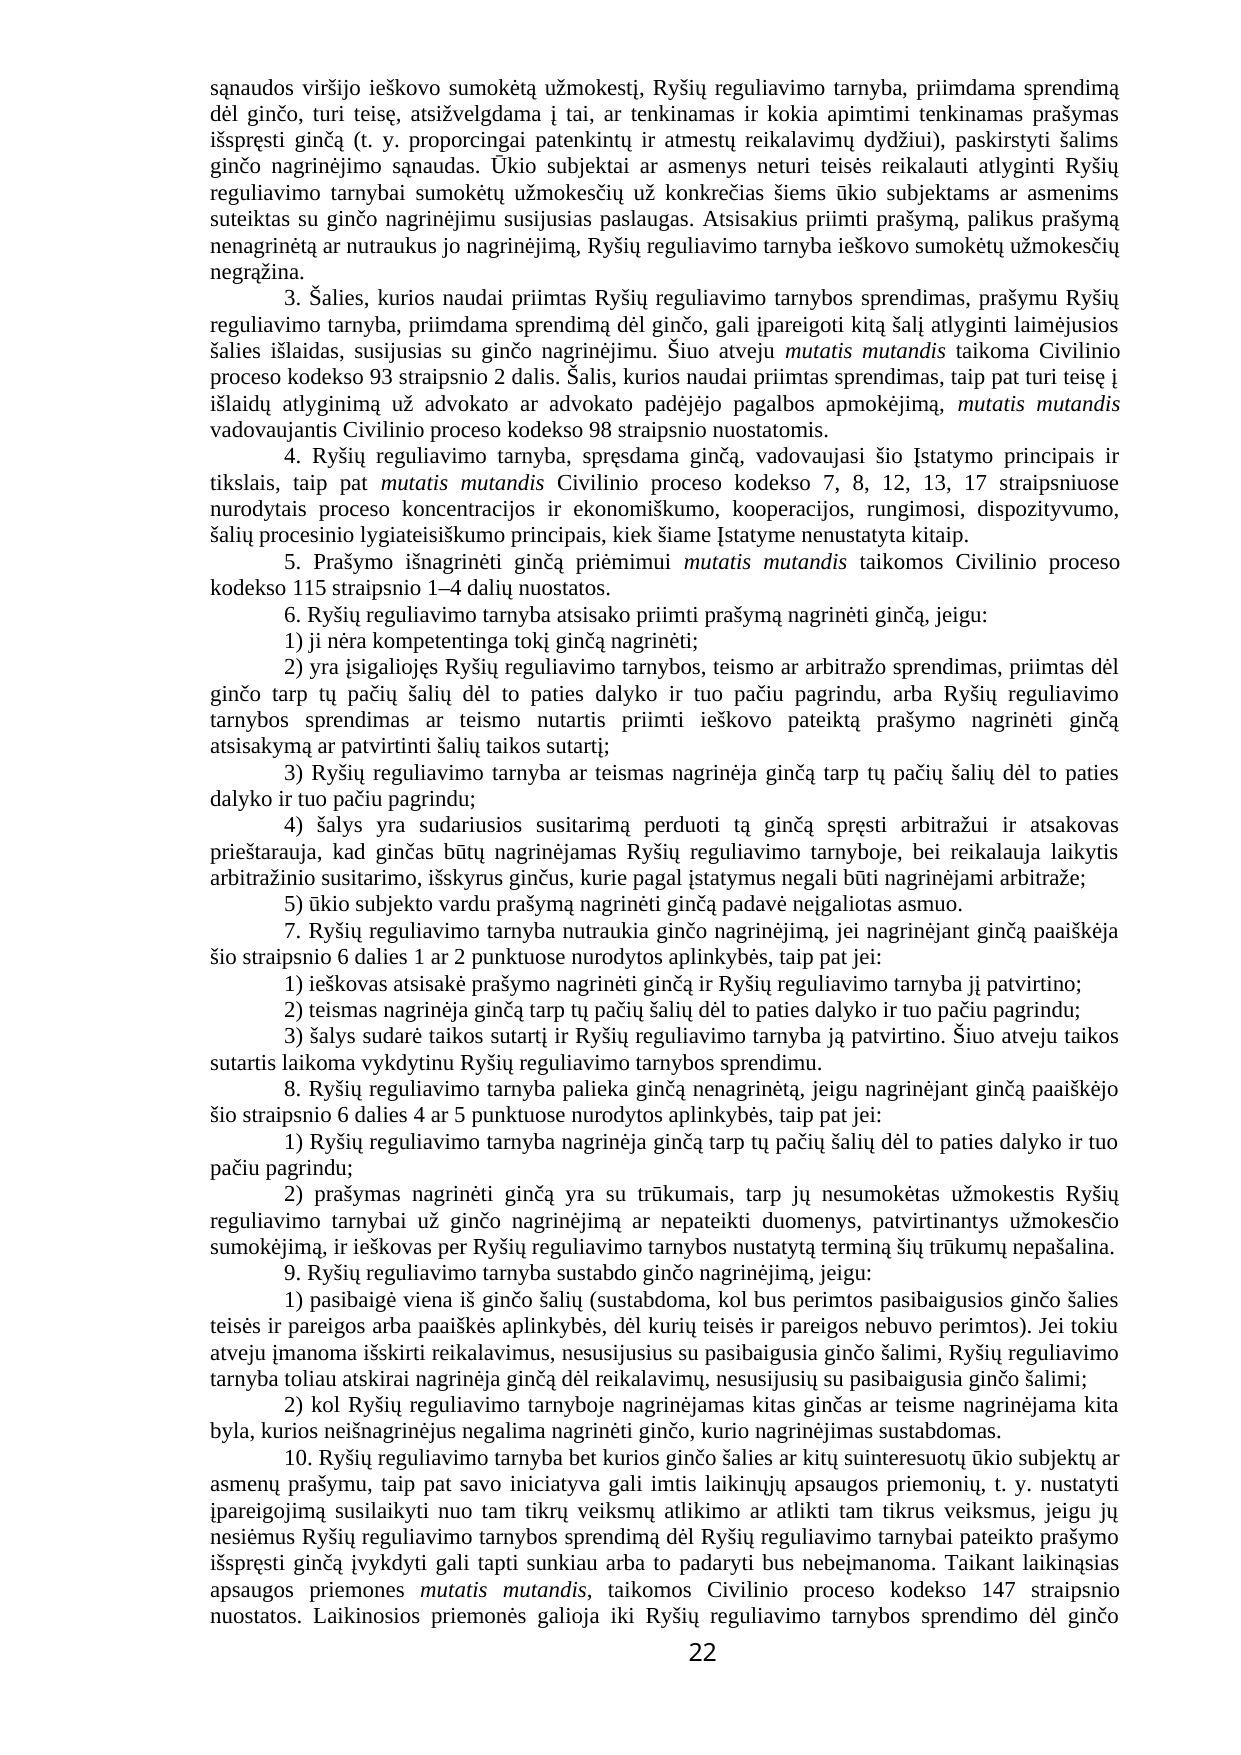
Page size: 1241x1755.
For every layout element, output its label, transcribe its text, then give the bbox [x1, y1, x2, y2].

text 3) Ryšių reguliavimo tarnyba ar teismas nagrinėja ginčą tarp tų pačių šalių dėl to paties dalyko ir tuo pačiu pagrindu; [210, 759, 1120, 811]
text 3. Šalies, kurios naudai priimtas Ryšių reguliavimo tarnybos sprendimas, prašymu Ryšių reguliavimo tarnyba, priimdama sprendimą dėl ginčo, gali įpareigoti kitą šalį atlyginti laimėjusios šalies išlaidas, susijusias su ginčo nagrinėjimu. Šiuo atveju mutatis mutandis taikoma Civilinio proceso kodekso 93 straipsnio 2 dalis. Šalis, kurios naudai priimtas sprendimas, taip pat turi teisę į išlaidų atlyginimą už advokato ar advokato padėjėjo pagalbos apmokėjimą, mutatis mutandis vadovaujantis Civilinio proceso kodekso 98 straipsnio nuostatomis. [210, 284, 1120, 442]
text 8. Ryšių reguliavimo tarnyba palieka ginčą nenagrinėtą, jeigu nagrinėjant ginčą paaiškėjo šio straipsnio 6 dalies 4 ar 5 punktuose nurodytos aplinkybės, taip pat jei: [210, 1075, 1120, 1128]
text 5) ūkio subjekto vardu prašymą nagrinėti ginčą padavė neįgaliotas asmuo. [210, 891, 1120, 917]
text 2) teismas nagrinėja ginčą tarp tų pačių šalių dėl to paties dalyko ir tuo pačiu pagrindu; [210, 996, 1120, 1022]
text 1) Ryšių reguliavimo tarnyba nagrinėja ginčą tarp tų pačių šalių dėl to paties dalyko ir tuo pačiu pagrindu; [210, 1128, 1120, 1180]
text 6. Ryšių reguliavimo tarnyba atsisako priimti prašymą nagrinėti ginčą, jeigu: [210, 601, 1120, 627]
text 1) ji nėra kompetentinga tokį ginčą nagrinėti; [210, 627, 1120, 653]
text 2) yra įsigaliojęs Ryšių reguliavimo tarnybos, teismo ar arbitražo sprendimas, priimtas dėl ginčo tarp tų pačių šalių dėl to paties dalyko ir tuo pačiu pagrindu, arba Ryšių reguliavimo tarnybos sprendimas ar teismo nutartis priimti ieškovo pateiktą prašymo nagrinėti ginčą atsisakymą ar patvirtinti šalių taikos sutartį; [210, 653, 1120, 759]
text 7. Ryšių reguliavimo tarnyba nutraukia ginčo nagrinėjimą, jei nagrinėjant ginčą paaiškėja šio straipsnio 6 dalies 1 ar 2 punktuose nurodytos aplinkybės, taip pat jei: [210, 917, 1120, 969]
text 5. Prašymo išnagrinėti ginčą priėmimui mutatis mutandis taikomos Civilinio proceso kodekso 115 straipsnio 1–4 dalių nuostatos. [210, 548, 1120, 601]
text 4. Ryšių reguliavimo tarnyba, spręsdama ginčą, vadovaujasi šio Įstatymo principais ir tikslais, taip pat mutatis mutandis Civilinio proceso kodekso 7, 8, 12, 13, 17 straipsniuose nurodytais proceso koncentracijos ir ekonomiškumo, kooperacijos, rungimosi, dispozityvumo, šalių procesinio lygiateisiškumo principais, kiek šiame Įstatyme nenustatyta kitaip. [210, 442, 1120, 548]
text 1) pasibaigė viena iš ginčo šalių (sustabdoma, kol bus perimtos pasibaigusios ginčo šalies teisės ir pareigos arba paaiškės aplinkybės, dėl kurių teisės ir pareigos nebuvo perimtos). Jei tokiu atveju įmanoma išskirti reikalavimus, nesusijusius su pasibaigusia ginčo šalimi, Ryšių reguliavimo tarnyba toliau atskirai nagrinėja ginčą dėl reikalavimų, nesusijusių su pasibaigusia ginčo šalimi; [210, 1286, 1120, 1391]
text 1) ieškovas atsisakė prašymo nagrinėti ginčą ir Ryšių reguliavimo tarnyba jį patvirtino; [210, 969, 1120, 996]
text 2) kol Ryšių reguliavimo tarnyboje nagrinėjamas kitas ginčas ar teisme nagrinėjama kita byla, kurios neišnagrinėjus negalima nagrinėti ginčo, kurio nagrinėjimas sustabdomas. [210, 1391, 1120, 1444]
text 10. Ryšių reguliavimo tarnyba bet kurios ginčo šalies ar kitų suinteresuotų ūkio subjektų ar asmenų prašymu, taip pat savo iniciatyva gali imtis laikinųjų apsaugos priemonių, t. y. nustatyti įpareigojimą susilaikyti nuo tam tikrų veiksmų atlikimo ar atlikti tam tikrus veiksmus, jeigu jų nesiėmus Ryšių reguliavimo tarnybos sprendimą dėl Ryšių reguliavimo tarnybai pateikto prašymo išspręsti ginčą įvykdyti gali tapti sunkiau arba to padaryti bus nebeįmanoma. Taikant laikinąsias apsaugos priemones mutatis mutandis, taikomos Civilinio proceso kodekso 147 straipsnio nuostatos. Laikinosios priemonės galioja iki Ryšių reguliavimo tarnybos sprendimo dėl ginčo [210, 1444, 1120, 1628]
text 3) šalys sudarė taikos sutartį ir Ryšių reguliavimo tarnyba ją patvirtino. Šiuo atveju taikos sutartis laikoma vykdytinu Ryšių reguliavimo tarnybos sprendimu. [210, 1022, 1120, 1075]
text 9. Ryšių reguliavimo tarnyba sustabdo ginčo nagrinėjimą, jeigu: [210, 1259, 1120, 1286]
text 4) šalys yra sudariusios susitarimą perduoti tą ginčą spręsti arbitražui ir atsakovas prieštarauja, kad ginčas būtų nagrinėjamas Ryšių reguliavimo tarnyboje, bei reikalauja laikytis arbitražinio susitarimo, išskyrus ginčus, kurie pagal įstatymus negali būti nagrinėjami arbitraže; [210, 811, 1120, 891]
text 2) prašymas nagrinėti ginčą yra su trūkumais, tarp jų nesumokėtas užmokestis Ryšių reguliavimo tarnybai už ginčo nagrinėjimą ar nepateikti duomenys, patvirtinantys užmokesčio sumokėjimą, ir ieškovas per Ryšių reguliavimo tarnybos nustatytą terminą šių trūkumų nepašalina. [210, 1180, 1120, 1259]
text sąnaudos viršijo ieškovo sumokėtą užmokestį, Ryšių reguliavimo tarnyba, priimdama sprendimą dėl ginčo, turi teisę, atsižvelgdama į tai, ar tenkinamas ir kokia apimtimi tenkinamas prašymas išspręsti ginčą (t. y. proporcingai patenkintų ir atmestų reikalavimų dydžiui), paskirstyti šalims ginčo nagrinėjimo sąnaudas. Ūkio subjektai ar asmenys neturi teisės reikalauti atlyginti Ryšių reguliavimo tarnybai sumokėtų užmokesčių už konkrečias šiems ūkio subjektams ar asmenims suteiktas su ginčo nagrinėjimu susijusias paslaugas. Atsisakius priimti prašymą, palikus prašymą nenagrinėtą ar nutraukus jo nagrinėjimą, Ryšių reguliavimo tarnyba ieškovo sumokėtų užmokesčių negrąžina. [210, 73, 1120, 284]
